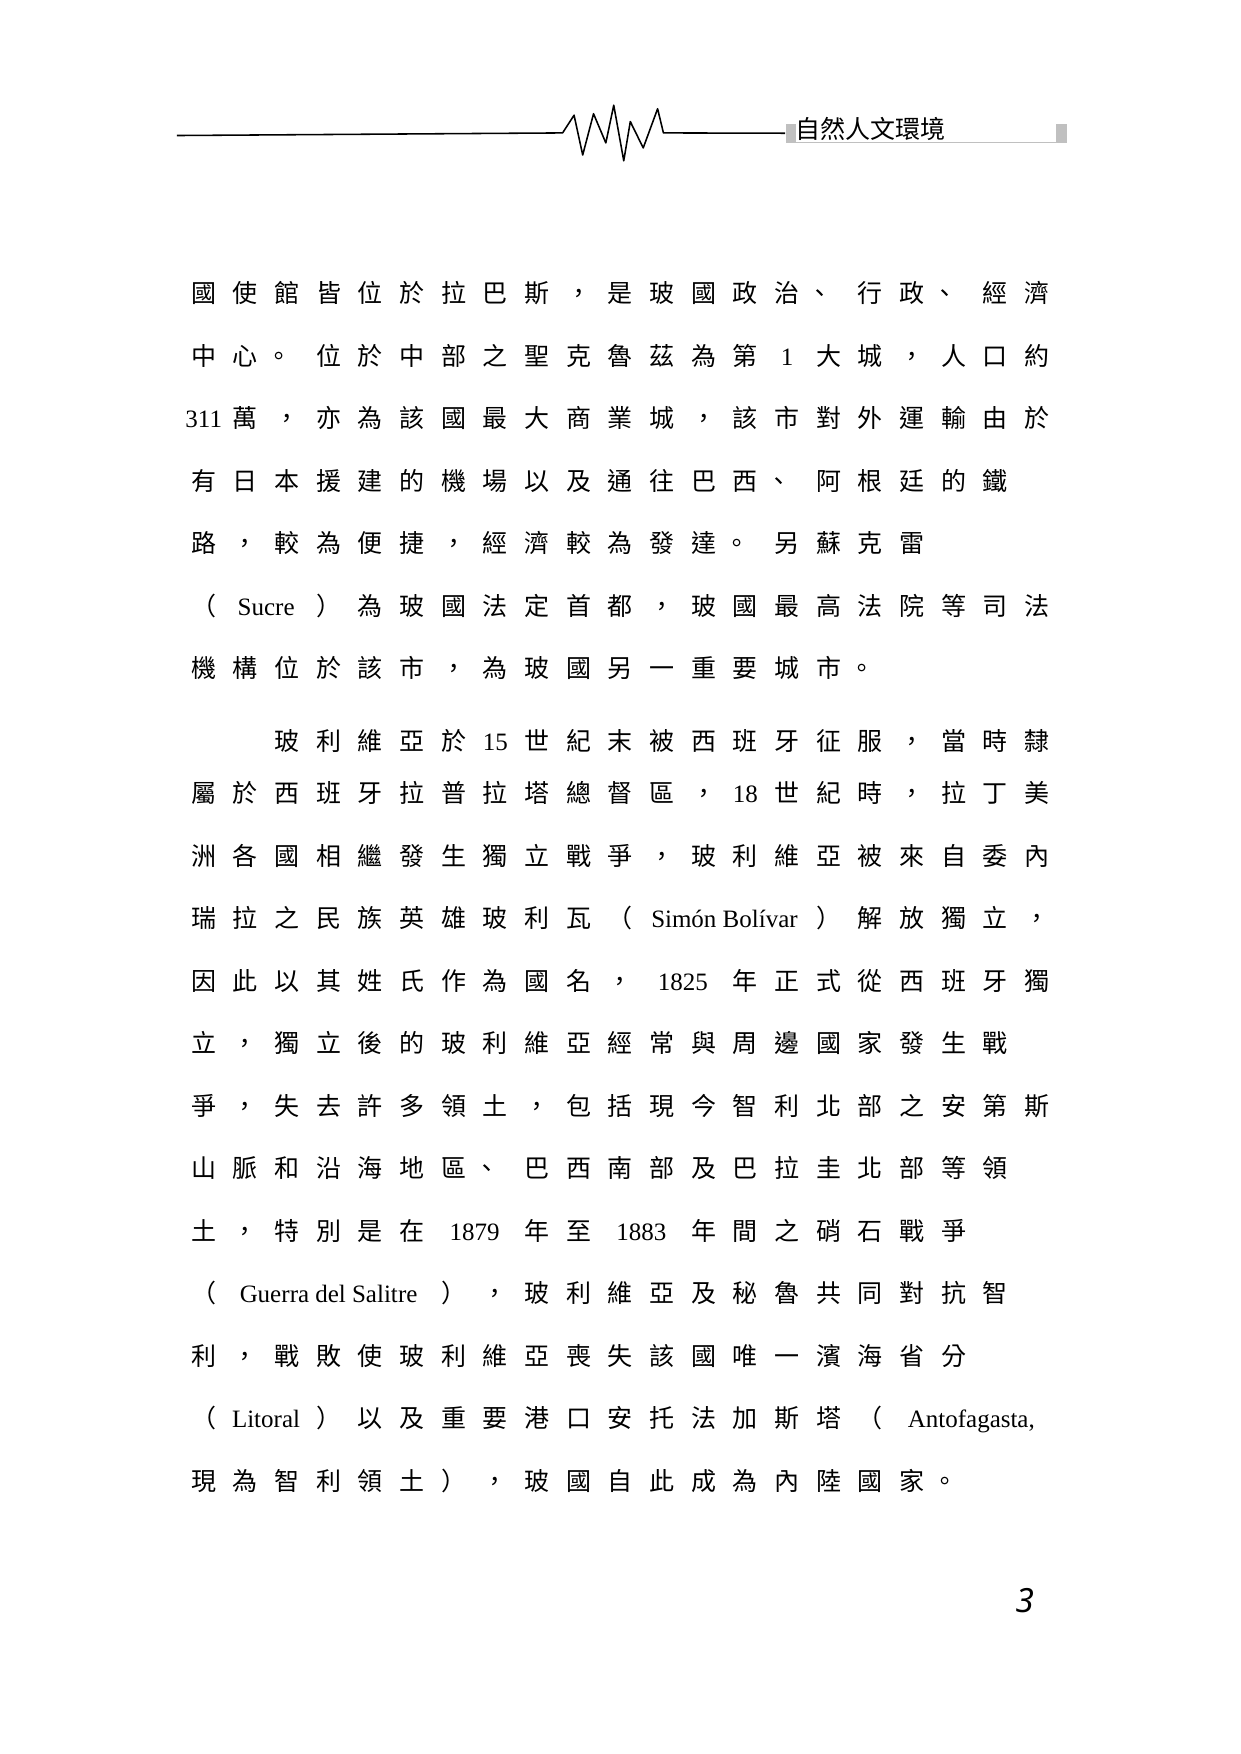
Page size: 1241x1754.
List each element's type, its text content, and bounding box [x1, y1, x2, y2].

text 玻利維亞於15世紀末被西班牙征服，當時隸屬於西班牙拉普拉塔總督區，18世紀時，拉丁美洲各國相繼發生獨立戰爭，玻利維亞被來自委內瑞拉之民族英雄玻利瓦（Simón Bolívar）解放獨立，因此以其姓氏作為國名，1825年正式從西班牙獨立，獨立後的玻利維亞經常與周邊國家發生戰爭，失去許多領土，包括現今智利北部之安第斯山脈和沿海地區、巴西南部及巴拉圭北部等領土，特別是在1879年至1883年間之硝石戰爭（Guerra del Salitre），玻利維亞及秘魯共同對抗智利，戰敗使玻利維亞喪失該國唯一濱海省分（Litoral）以及重要港口安托法加斯塔（Antofagasta, 現為智利領土），玻國自此成為內陸國家。 [183, 688, 1058, 1500]
text 國使館皆位於拉巴斯，是玻國政治、行政、經濟中心。位於中部之聖克魯茲為第1大城，人口約311萬，亦為該國最大商業城，該市對外運輸由於有日本援建的機場以及通往巴西、阿根廷的鐵路，較為便捷，經濟較為發達。另蘇克雷（Sucre）為玻國法定首都，玻國最高法院等司法機構位於該市，為玻國另一重要城市。 [183, 250, 1058, 688]
